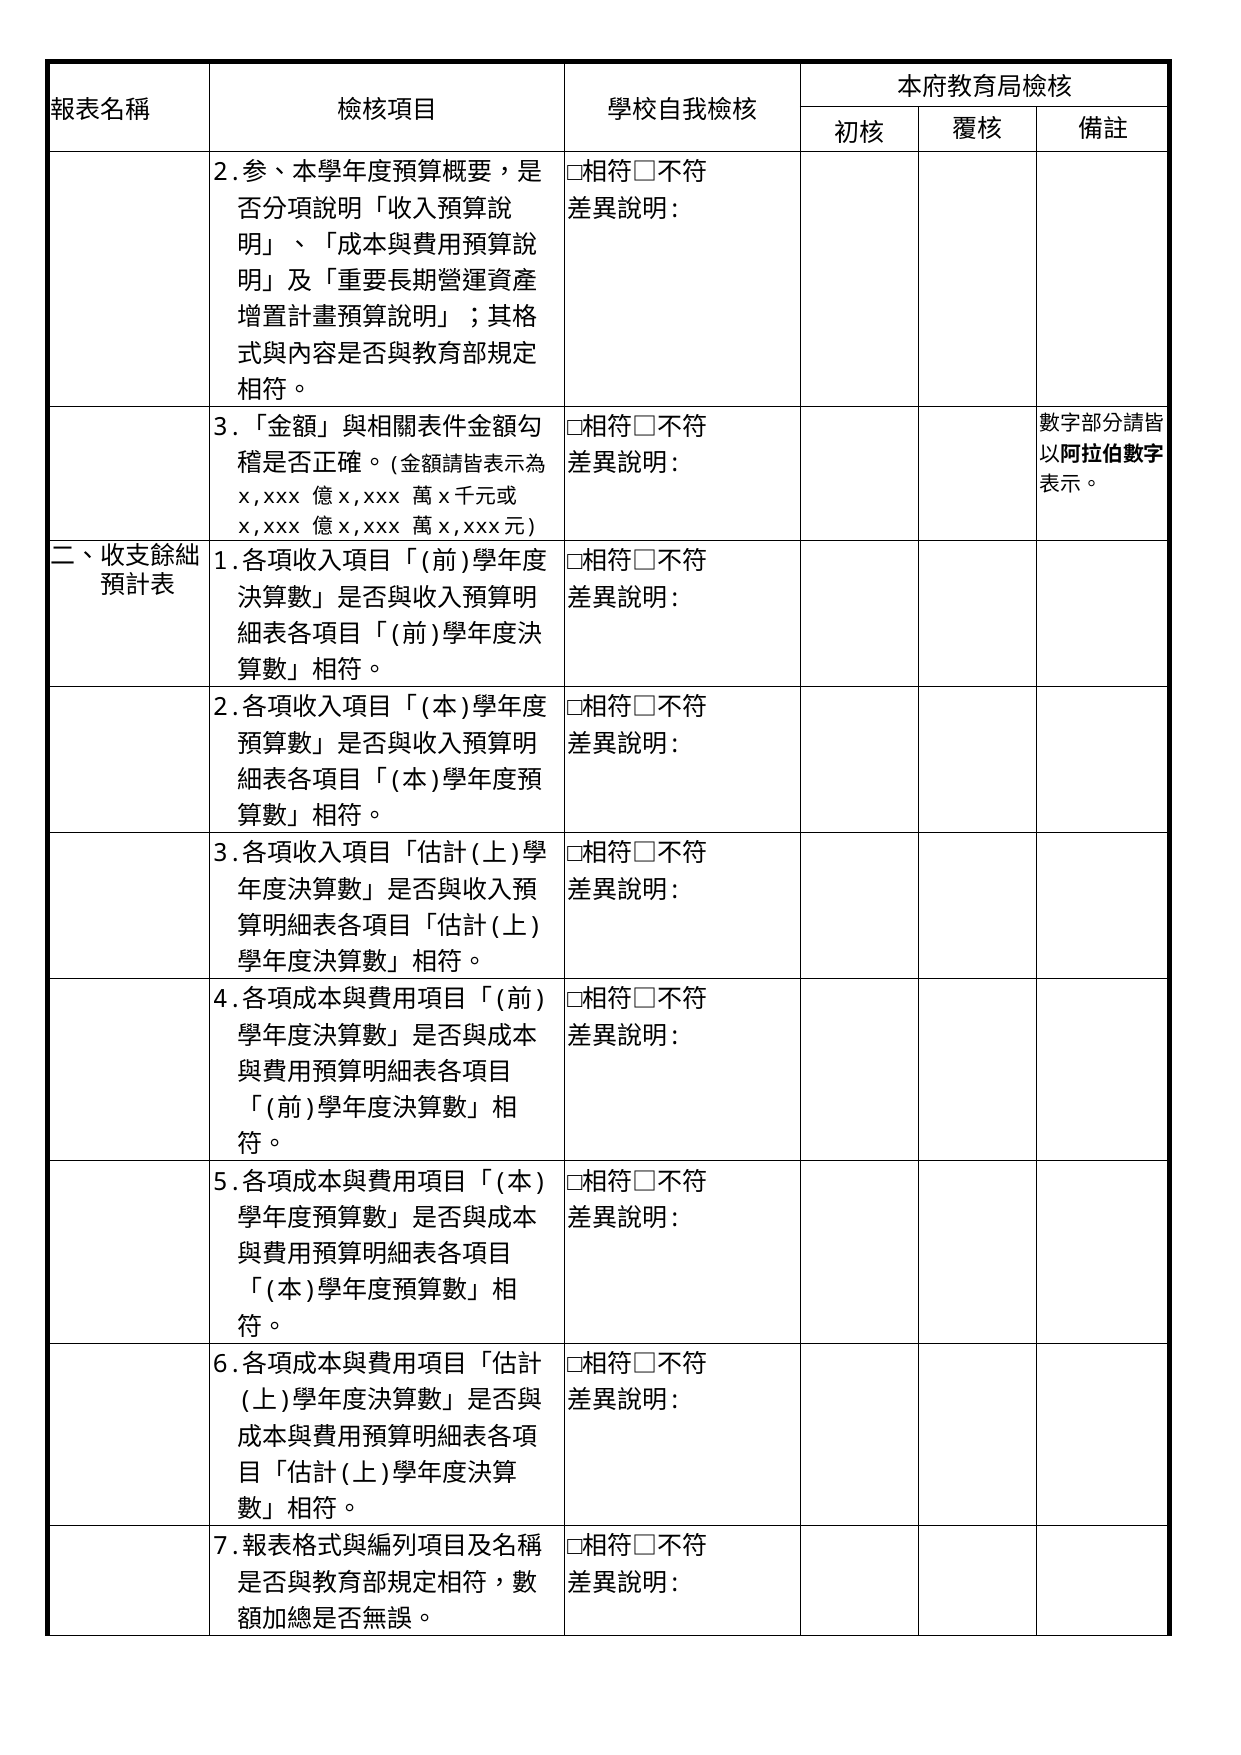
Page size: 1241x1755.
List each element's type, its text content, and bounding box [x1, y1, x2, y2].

table_cell 備註 [1037, 107, 1167, 151]
table_cell □相符□不符 差異說明: [565, 152, 800, 406]
table_cell [919, 407, 1036, 540]
table_cell 3.「金額」與相關表件金額勾稽是否正確。(金額請皆表示為x,xxx 億x,xxx 萬x千元或x,xxx 億x,xxx 萬x,xxx元) [210, 407, 564, 540]
table_header 學校自我檢核 [565, 64, 800, 151]
table_cell □相符□不符 差異說明: [565, 407, 800, 540]
table_cell [1037, 152, 1167, 406]
table_cell [919, 1526, 1036, 1634]
table_cell [50, 1344, 209, 1525]
table_cell [919, 979, 1036, 1160]
table_cell [801, 541, 918, 686]
table_cell [1037, 833, 1167, 978]
table_cell [801, 833, 918, 978]
table_cell 覆核 [919, 107, 1036, 151]
table_cell □相符□不符 差異說明: [565, 979, 800, 1160]
table_cell 4.各項成本與費用項目「(前)學年度決算數」是否與成本與費用預算明細表各項目「(前)學年度決算數」相符。 [210, 979, 564, 1160]
table_cell [50, 833, 209, 978]
table_cell [919, 1161, 1036, 1342]
table_cell □相符□不符 差異說明: [565, 1344, 800, 1525]
table_cell [919, 152, 1036, 406]
table_cell [50, 979, 209, 1160]
table_cell [50, 1526, 209, 1634]
table_cell [50, 152, 209, 406]
table_cell 初核 [801, 107, 918, 151]
table_cell [919, 833, 1036, 978]
table_cell [801, 152, 918, 406]
table_cell 1.各項收入項目「(前)學年度決算數」是否與收入預算明細表各項目「(前)學年度決算數」相符。 [210, 541, 564, 686]
table_header 報表名稱 [50, 64, 209, 151]
table_cell [50, 687, 209, 832]
table_cell 6.各項成本與費用項目「估計(上)學年度決算數」是否與成本與費用預算明細表各項目「估計(上)學年度決算數」相符。 [210, 1344, 564, 1525]
table_cell 2.各項收入項目「(本)學年度預算數」是否與收入預算明細表各項目「(本)學年度預算數」相符。 [210, 687, 564, 832]
table_cell [801, 687, 918, 832]
table_header 檢核項目 [210, 64, 564, 151]
table_cell [801, 1344, 918, 1525]
table_cell □相符□不符 差異說明: [565, 1161, 800, 1342]
table_cell [801, 979, 918, 1160]
table_cell 5.各項成本與費用項目「(本)學年度預算數」是否與成本與費用預算明細表各項目「(本)學年度預算數」相符。 [210, 1161, 564, 1342]
table_header 本府教育局檢核 [801, 64, 1167, 106]
table_cell [919, 687, 1036, 832]
table_cell [1037, 1161, 1167, 1342]
table_cell [1037, 979, 1167, 1160]
table_cell 二、收支餘絀預計表 [50, 541, 209, 686]
table_cell 數字部分請皆以阿拉伯數字表示。 [1037, 407, 1167, 540]
table_cell [1037, 1344, 1167, 1525]
table_cell □相符□不符 差異說明: [565, 541, 800, 686]
table_cell [1037, 687, 1167, 832]
table_cell □相符□不符 差異說明: [565, 1526, 800, 1634]
table_cell [50, 1161, 209, 1342]
table_cell [919, 541, 1036, 686]
table_cell [1037, 1526, 1167, 1634]
table_cell 7.報表格式與編列項目及名稱是否與教育部規定相符，數額加總是否無誤。 [210, 1526, 564, 1634]
table_cell [919, 1344, 1036, 1525]
table_cell [801, 407, 918, 540]
table_cell [50, 407, 209, 540]
table_cell 3.各項收入項目「估計(上)學年度決算數」是否與收入預算明細表各項目「估計(上)學年度決算數」相符。 [210, 833, 564, 978]
table_cell [801, 1526, 918, 1634]
table_cell [801, 1161, 918, 1342]
table_cell [1037, 541, 1167, 686]
table_cell □相符□不符 差異說明: [565, 833, 800, 978]
table_cell 2.参、本學年度預算概要，是否分項說明「收入預算說明」、「成本與費用預算說明」及「重要長期營運資產增置計畫預算說明」；其格式與內容是否與教育部規定相符。 [210, 152, 564, 406]
table_cell □相符□不符 差異說明: [565, 687, 800, 832]
